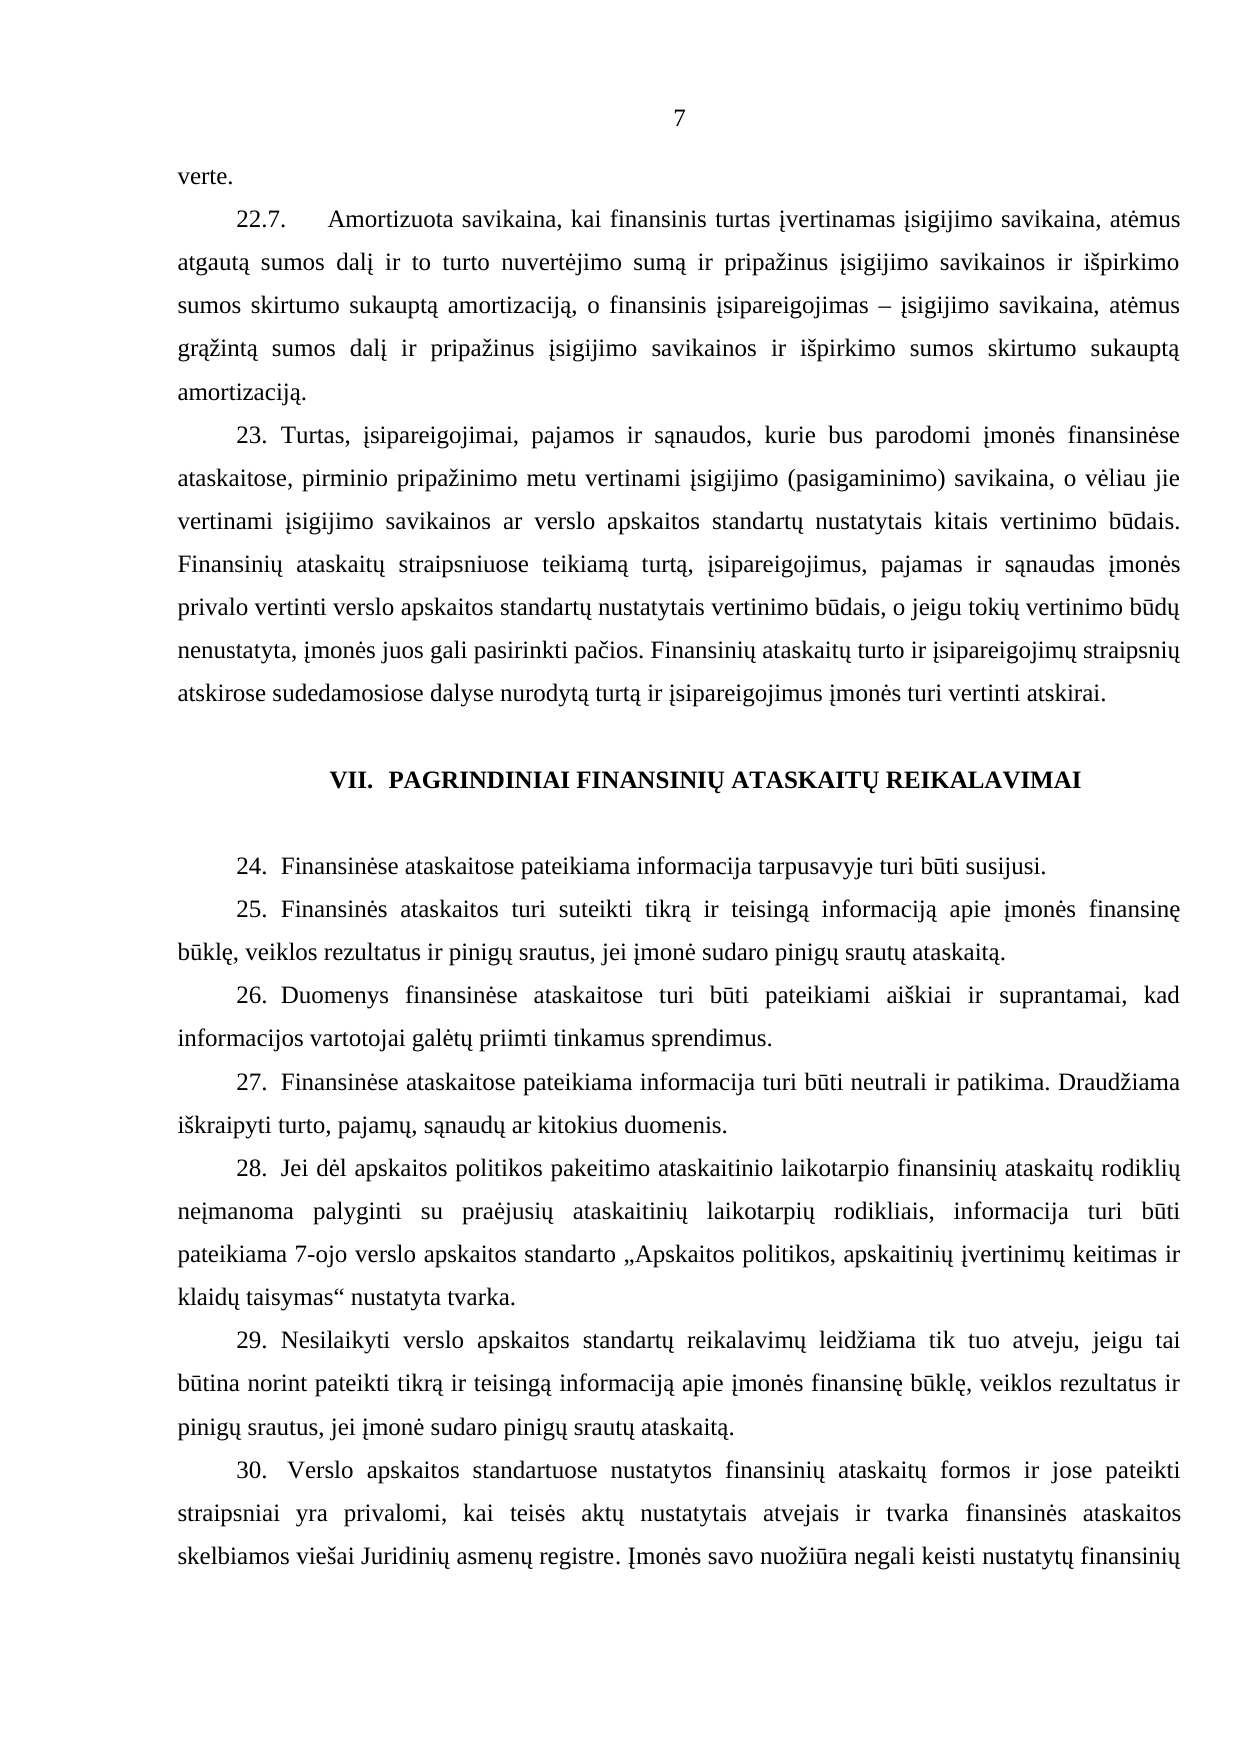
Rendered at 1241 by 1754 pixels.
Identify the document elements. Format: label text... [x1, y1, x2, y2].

text 23. Turtas, įsipareigojimai, pajamos ir sąnaudos, kurie bus parodomi įmonės finansinėse ataskaitose, pirminio pripažinimo metu vertinami įsigijimo (pasigaminimo) savikaina, o vėliau jie vertinami įsigijimo savikainos ar verslo apskaitos standartų nustatytais kitais vertinimo būdais. Finansinių ataskaitų straipsniuose teikiamą turtą, įsipareigojimus, pajamas ir sąnaudas įmonės privalo vertinti verslo apskaitos standartų nustatytais vertinimo būdais, o jeigu tokių vertinimo būdų nenustatyta, įmonės juos gali pasirinkti pačios. Finansinių ataskaitų turto ir įsipareigojimų straipsnių atskirose sudedamosiose dalyse nurodytą turtą ir įsipareigojimus įmonės turi vertinti atskirai. [177, 420, 1181, 707]
text verte. [177, 161, 1181, 190]
text 30. Verslo apskaitos standartuose nustatytos finansinių ataskaitų formos ir jose pateikti straipsniai yra privalomi, kai teisės aktų nustatytais atvejais ir tvarka finansinės ataskaitos skelbiamos viešai Juridinių asmenų registre. Įmonės savo nuožiūra negali keisti nustatytų finansinių [177, 1455, 1181, 1570]
text 22.7. Amortizuota savikaina, kai finansinis turtas įvertinamas įsigijimo savikaina, atėmus atgautą sumos dalį ir to turto nuvertėjimo sumą ir pripažinus įsigijimo savikainos ir išpirkimo sumos skirtumo sukauptą amortizaciją, o finansinis įsipareigojimas – įsigijimo savikaina, atėmus grąžintą sumos dalį ir pripažinus įsigijimo savikainos ir išpirkimo sumos skirtumo sukauptą amortizaciją. [177, 204, 1181, 405]
text 28. Jei dėl apskaitos politikos pakeitimo ataskaitinio laikotarpio finansinių ataskaitų rodiklių neįmanoma palyginti su praėjusių ataskaitinių laikotarpių rodikliais, informacija turi būti pateikiama 7-ojo verslo apskaitos standarto „Apskaitos politikos, apskaitinių įvertinimų keitimas ir klaidų taisymas“ nustatyta tvarka. [177, 1153, 1181, 1311]
text VII. PAGRINDINIAI FINANSINIŲ ATASKAITŲ REIKALAVIMAI [177, 765, 1181, 793]
text 27. Finansinėse ataskaitose pateikiama informacija turi būti neutrali ir patikima. Draudžiama iškraipyti turto, pajamų, sąnaudų ar kitokius duomenis. [177, 1067, 1181, 1138]
text 29. Nesilaikyti verslo apskaitos standartų reikalavimų leidžiama tik tuo atveju, jeigu tai būtina norint pateikti tikrą ir teisingą informaciją apie įmonės finansinę būklę, veiklos rezultatus ir pinigų srautus, jei įmonė sudaro pinigų srautų ataskaitą. [177, 1325, 1181, 1440]
text 26. Duomenys finansinėse ataskaitose turi būti pateikiami aiškiai ir suprantamai, kad informacijos vartotojai galėtų priimti tinkamus sprendimus. [177, 980, 1181, 1052]
text 25. Finansinės ataskaitos turi suteikti tikrą ir teisingą informaciją apie įmonės finansinę būklę, veiklos rezultatus ir pinigų srautus, jei įmonė sudaro pinigų srautų ataskaitą. [177, 894, 1181, 966]
text 24. Finansinėse ataskaitose pateikiama informacija tarpusavyje turi būti susijusi. [177, 851, 1181, 880]
